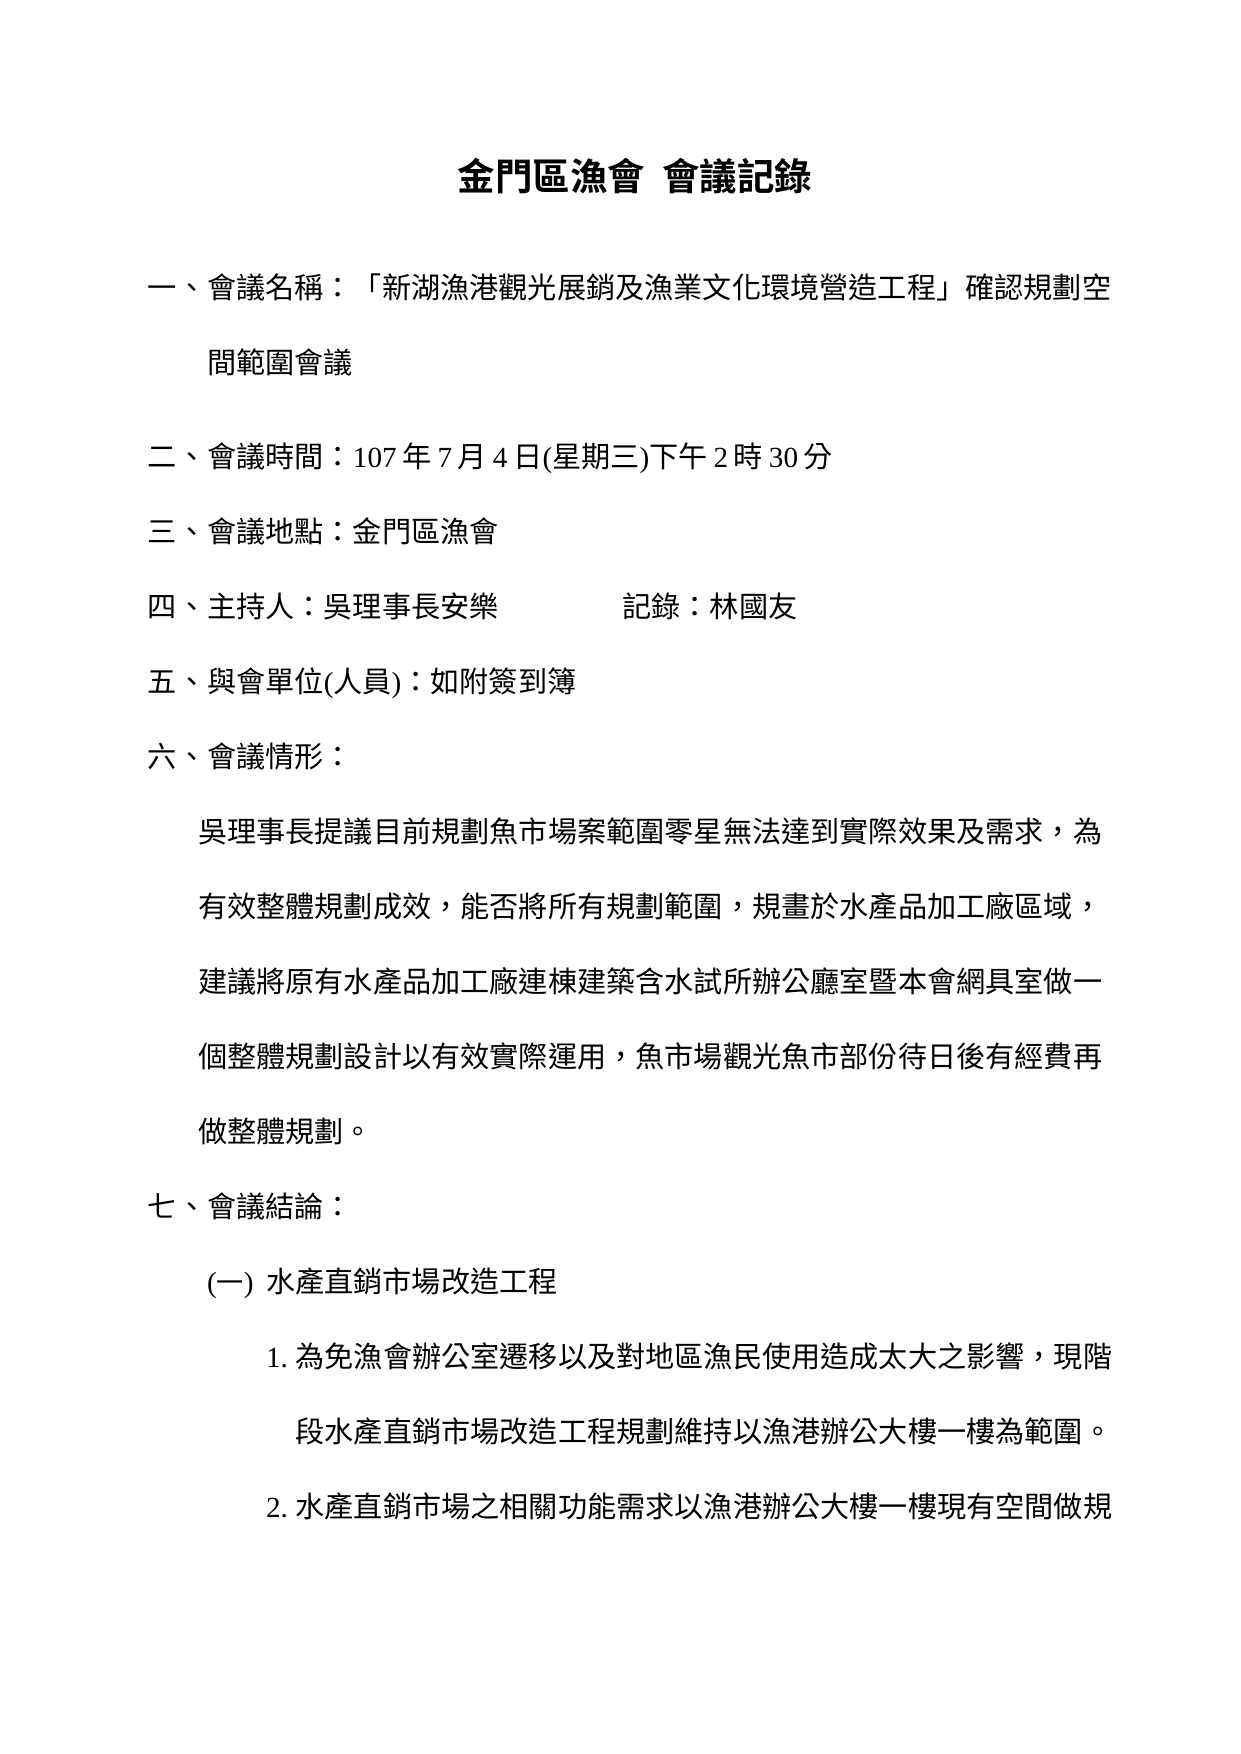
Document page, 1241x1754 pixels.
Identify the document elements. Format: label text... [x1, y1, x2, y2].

list 主持人：吳理事長安樂 記錄：林國友 [148, 561, 1122, 636]
list 會議情形： [148, 711, 1122, 786]
list 會議地點：金門區漁會 [148, 486, 1122, 561]
list 會議名稱：「新湖漁港觀光展銷及漁業文化環境營造工程」確認規劃空間範圍會議 [148, 242, 1122, 392]
text 金門區漁會 會議記錄 [148, 130, 1122, 205]
list 水產直銷市場之相關功能需求以漁港辦公大樓一樓現有空間做規 [266, 1461, 1122, 1536]
list 吳理事長提議目前規劃魚市場案範圍零星無法達到實際效果及需求，為有效整體規劃成效，能否將所有規劃範圍，規畫於水產品加工廠區域，建議將原有水產品加工廠連棟建築含水試所辦公廳室暨本會網具室做一個整體規劃設計以有效實際運用，魚市場觀光魚市部份待日後有經費再做整體規劃。 [198, 786, 1122, 1161]
list 與會單位(人員)：如附簽到簿 [148, 636, 1122, 711]
list 水產直銷市場改造工程 [198, 1236, 1122, 1311]
list 為免漁會辦公室遷移以及對地區漁民使用造成太大之影響，現階段水產直銷市場改造工程規劃維持以漁港辦公大樓一樓為範圍。 [266, 1311, 1122, 1461]
list 會議結論： [148, 1161, 1122, 1236]
list 會議時間：107年7月4日(星期三)下午2時30分 [148, 411, 1122, 486]
